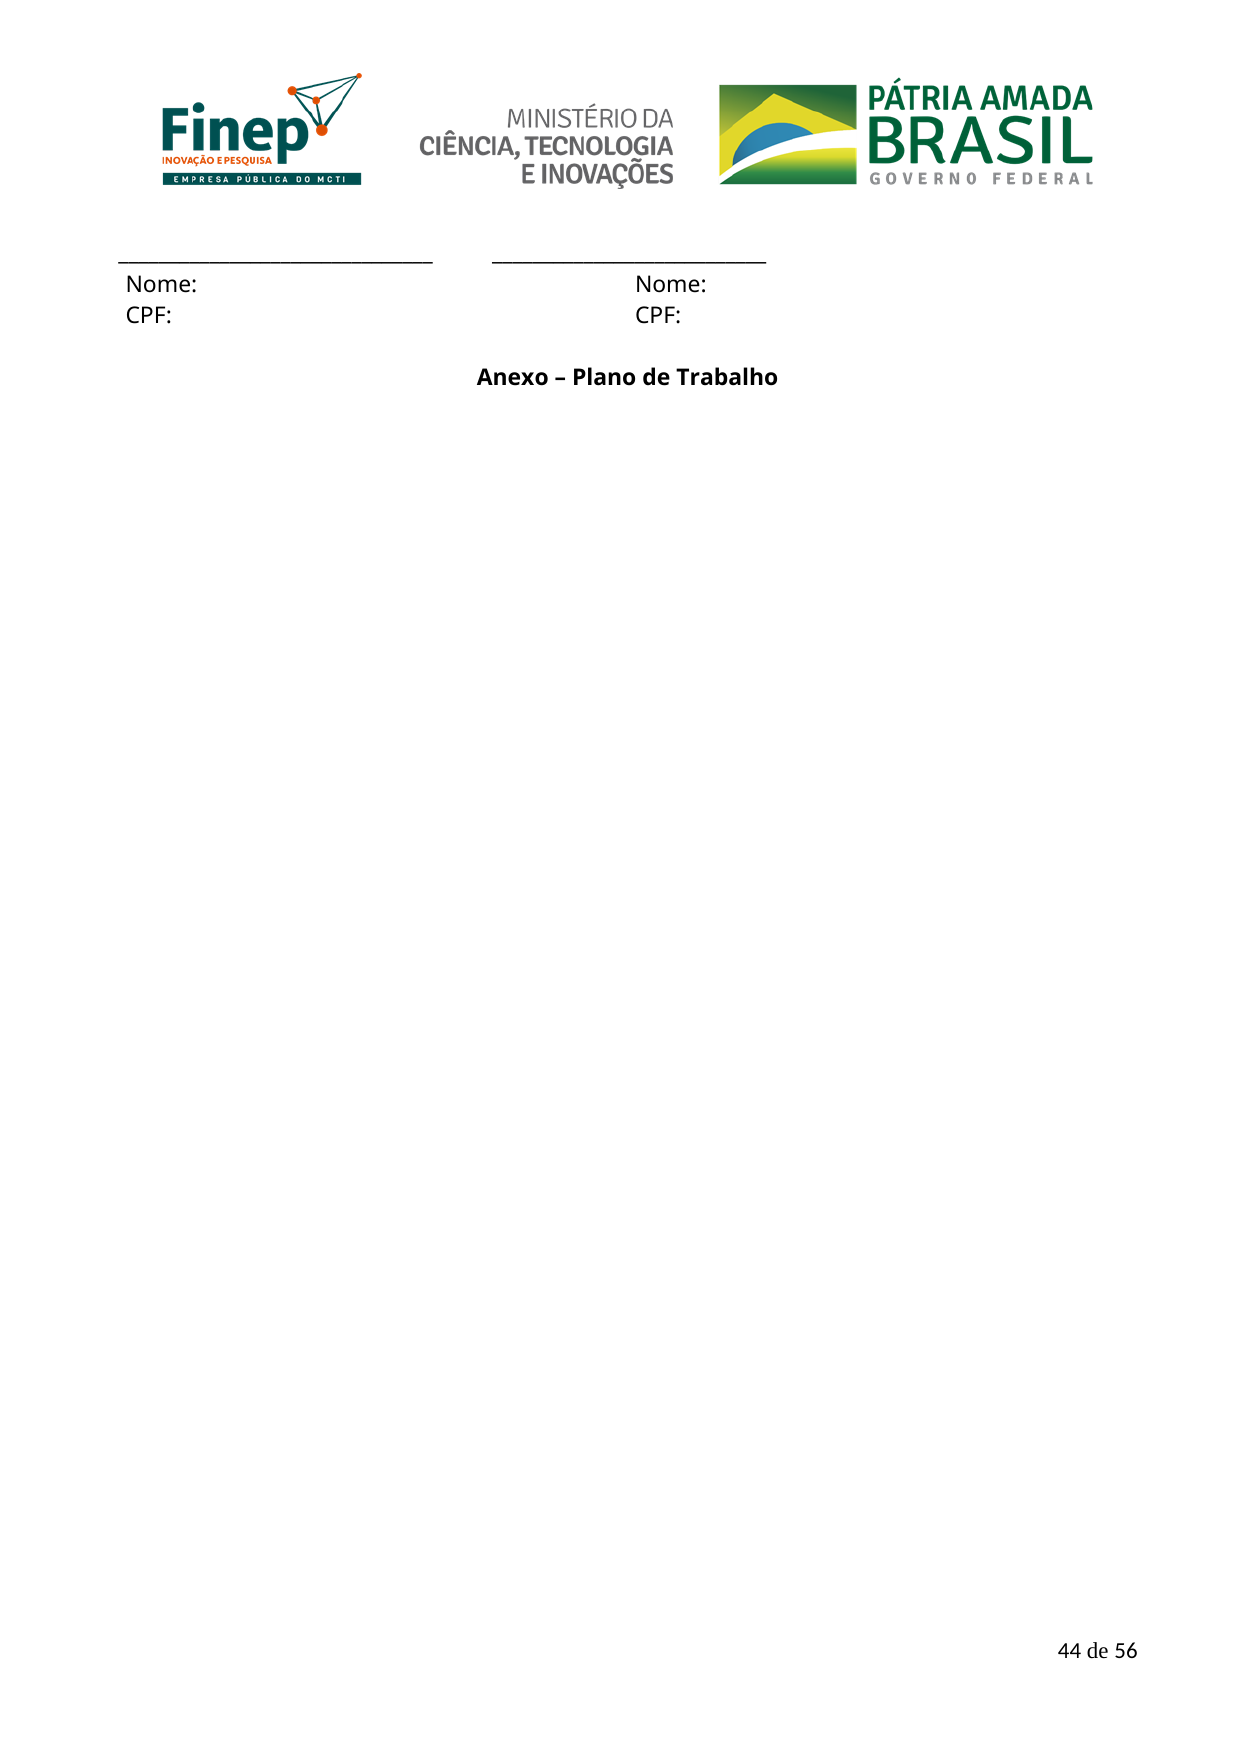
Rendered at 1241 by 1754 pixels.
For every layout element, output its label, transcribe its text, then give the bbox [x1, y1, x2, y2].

table_cell CPF: [628, 299, 1078, 330]
text _______________________________ ___________________________ [118, 236, 1137, 267]
table_cell [569, 299, 627, 330]
table_cell CPF: [118, 299, 568, 330]
text Anexo – Plano de Trabalho [118, 361, 1137, 392]
table_header [569, 268, 627, 299]
table_header Nome: [118, 268, 568, 299]
table_header Nome: [628, 268, 1078, 299]
